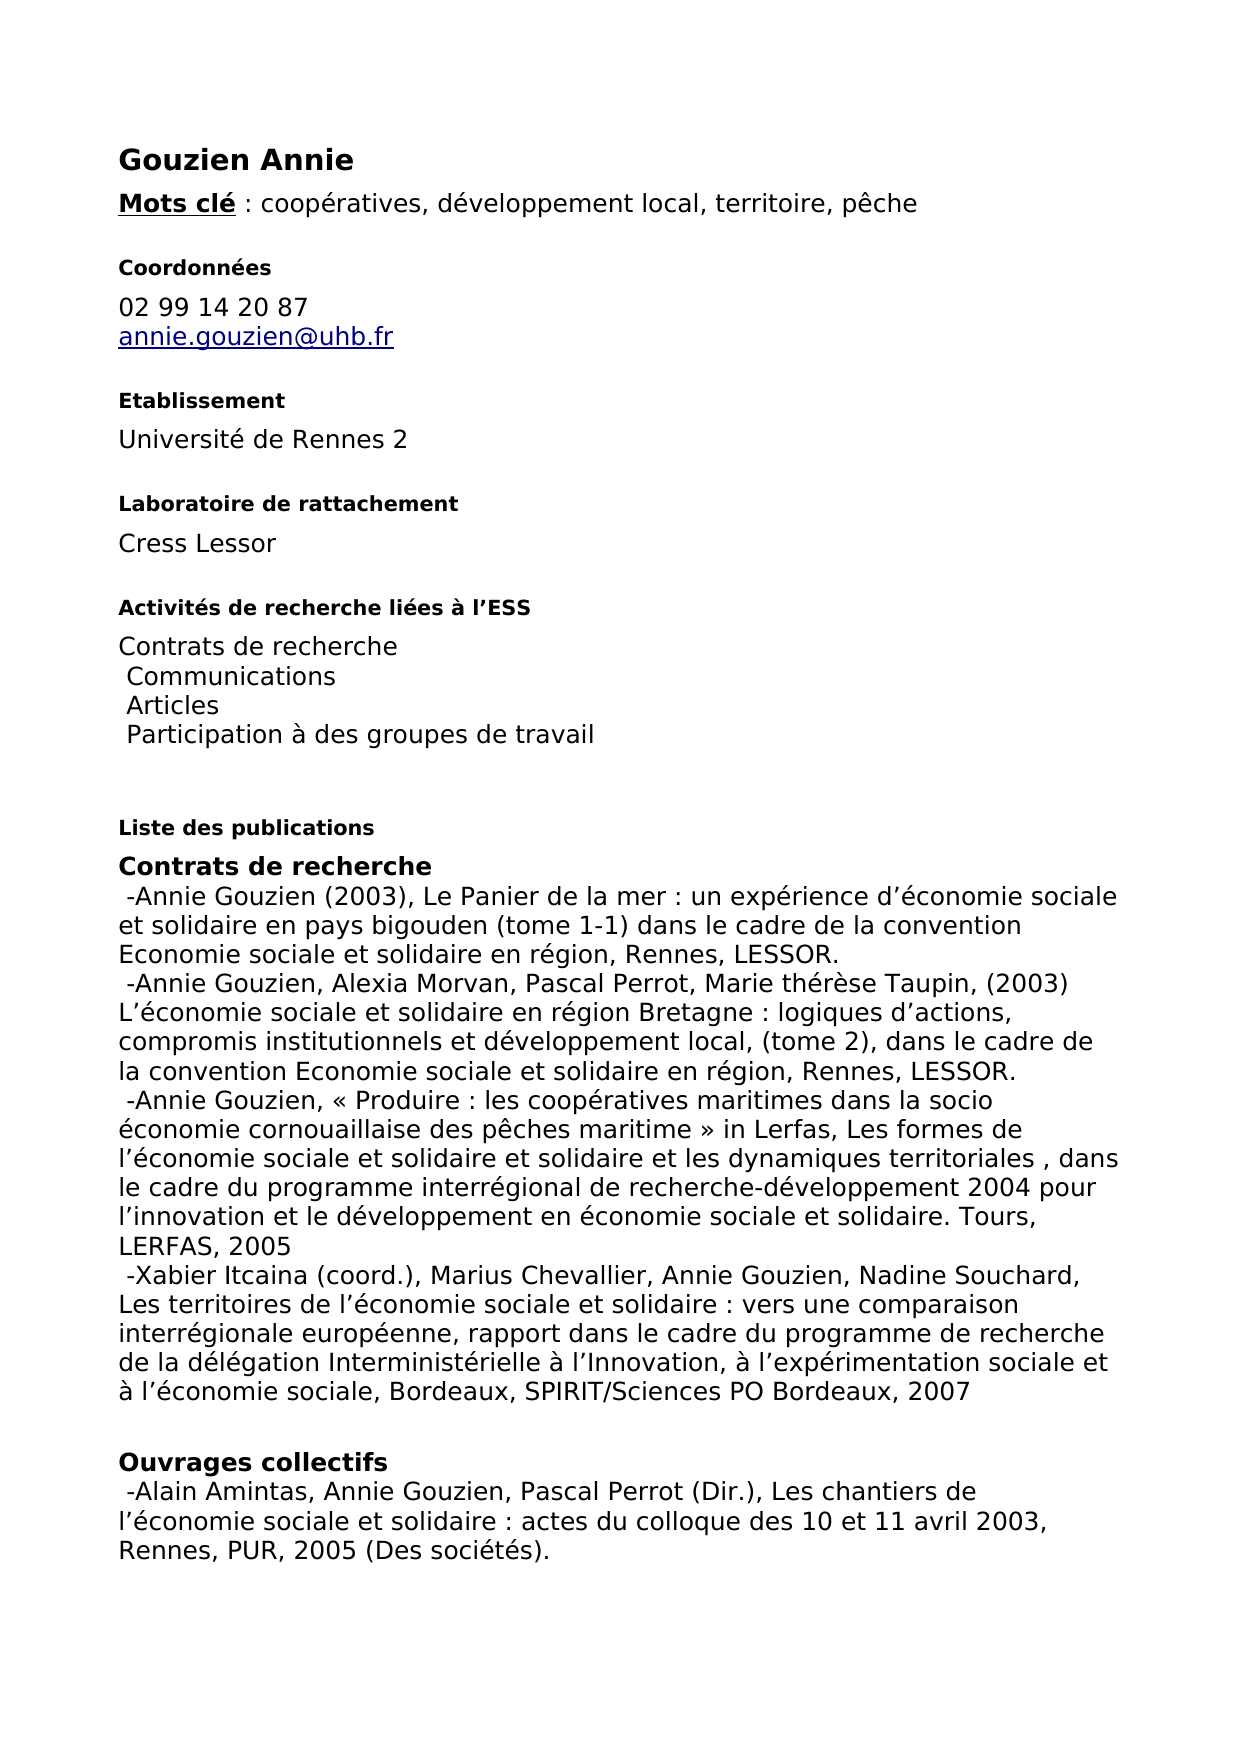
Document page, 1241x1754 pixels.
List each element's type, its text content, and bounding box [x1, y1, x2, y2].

text Contrats de recherche Communications Articles Participation à des groupes de travail [118, 632, 1122, 778]
subtitle Gouzien Annie [118, 143, 1122, 177]
text Cress Lessor [118, 529, 1122, 558]
subtitle Etablissement [118, 389, 1122, 413]
text Université de Rennes 2 [118, 426, 1122, 455]
subtitle Liste des publications [118, 816, 1122, 840]
text 02 99 14 20 87 annie.gouzien@uhb.fr [118, 293, 1122, 351]
text Contrats de recherche -Annie Gouzien (2003), Le Panier de la mer : un expérience d’économie sociale et solidaire en pays bigouden (tome 1-1) dans le cadre de la convention Economie sociale et solidaire en région, Rennes, LESSOR. -Annie Gouzien, Alexia Morvan, Pascal Perrot, Marie thérèse Taupin, (2003) L’économie sociale et solidaire en région Bretagne : logiques d’actions, compromis institutionnels et développement local, (tome 2), dans le cadre de la convention Economie sociale et solidaire en région, Rennes, LESSOR. -Annie Gouzien, « Produire : les coopératives maritimes dans la socio économie cornouaillaise des pêches maritime » in Lerfas, Les formes de l’économie sociale et solidaire et solidaire et les dynamiques territoriales , dans le cadre du programme interrégional de recherche-développement 2004 pour l’innovation et le développement en économie sociale et solidaire. Tours, LERFAS, 2005 -Xabier Itcaina (coord.), Marius Chevallier, Annie Gouzien, Nadine Souchard, Les territoires de l’économie sociale et solidaire : vers une comparaison interrégionale européenne, rapport dans le cadre du programme de recherche de la délégation Interministérielle à l’Innovation, à l’expérimentation sociale et à l’économie sociale, Bordeaux, SPIRIT/Sciences PO Bordeaux, 2007 [118, 853, 1122, 1436]
text Mots clé : coopératives, développement local, territoire, pêche [118, 189, 1122, 219]
text Ouvrages collectifs -Alain Amintas, Annie Gouzien, Pascal Perrot (Dir.), Les chantiers de l’économie sociale et solidaire : actes du colloque des 10 et 11 avril 2003, Rennes, PUR, 2005 (Des sociétés). [118, 1448, 1122, 1594]
subtitle Laboratoire de rattachement [118, 492, 1122, 517]
subtitle Coordonnées [118, 256, 1122, 281]
subtitle Activités de recherche liées à l’ESS [118, 596, 1122, 620]
